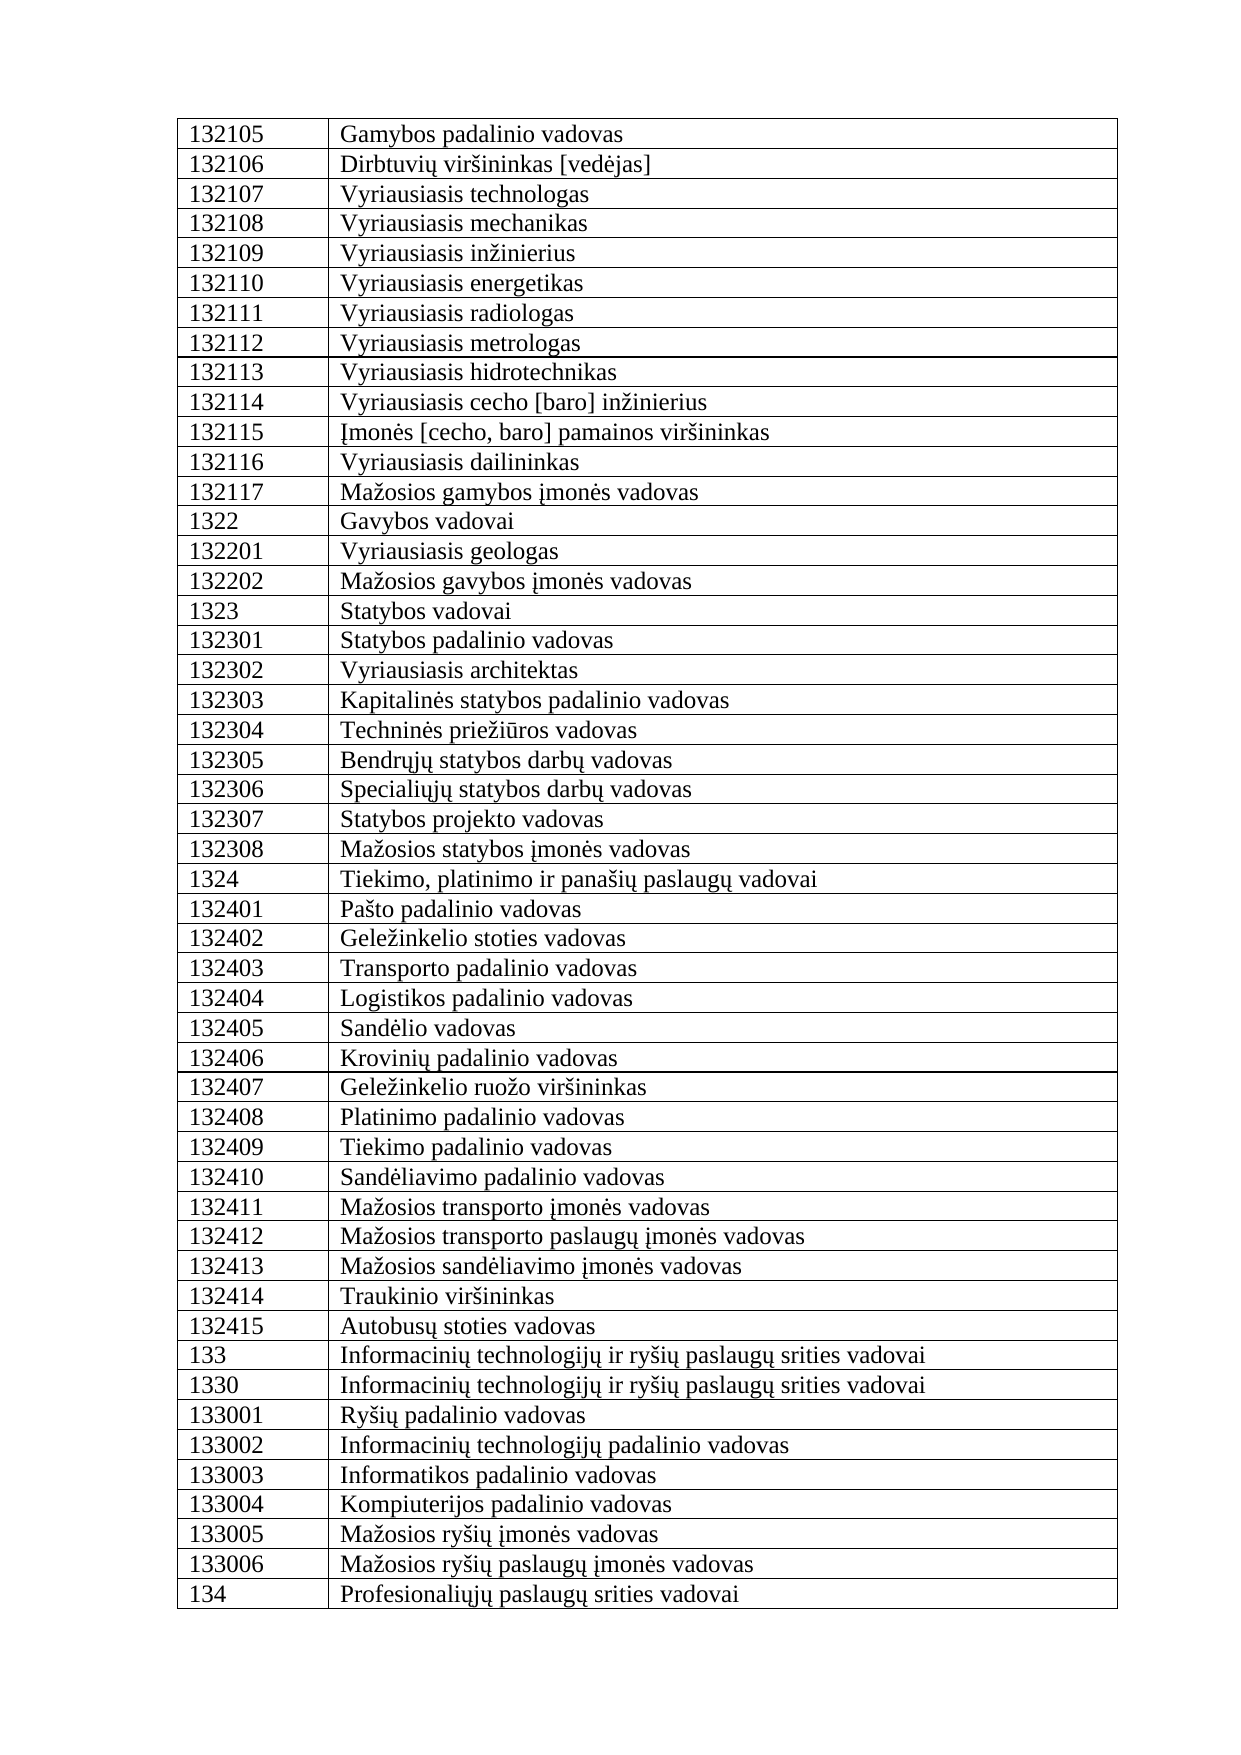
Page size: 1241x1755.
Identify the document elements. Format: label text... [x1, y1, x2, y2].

table_cell 133002 [178, 1430, 328, 1459]
table_cell 132413 [178, 1251, 328, 1280]
table_cell Informacinių technologijų padalinio vadovas [329, 1430, 1117, 1459]
table_cell 132117 [178, 477, 328, 505]
table_cell [1118, 803, 1122, 833]
table_cell [1118, 505, 1122, 535]
table_cell [1118, 714, 1122, 744]
table_cell Gamybos padalinio vadovas [329, 119, 1117, 148]
table_cell 132305 [178, 745, 328, 773]
table_cell Mažosios gavybos įmonės vadovas [329, 566, 1117, 595]
table_cell Įmonės [cecho, baro] pamainos viršininkas [329, 417, 1117, 446]
table_cell 132412 [178, 1221, 328, 1250]
table_cell [1118, 178, 1122, 207]
table_cell 132302 [178, 655, 328, 684]
table_cell 132107 [178, 179, 328, 207]
table_cell Vyriausiasis inžinierius [329, 238, 1117, 267]
table_cell 132414 [178, 1281, 328, 1310]
table_cell Specialiųjų statybos darbų vadovas [329, 775, 1117, 803]
table_cell [1118, 1042, 1122, 1071]
table_cell [1118, 952, 1122, 982]
table_cell 132404 [178, 983, 328, 1012]
table_cell 132405 [178, 1013, 328, 1042]
table_cell [1118, 625, 1122, 654]
table_cell [1118, 654, 1122, 684]
table_cell Autobusų stoties vadovas [329, 1311, 1117, 1339]
table_cell [1118, 893, 1122, 922]
table_cell Krovinių padalinio vadovas [329, 1043, 1117, 1071]
table_cell Logistikos padalinio vadovas [329, 983, 1117, 1012]
table_cell Kompiuterijos padalinio vadovas [329, 1490, 1117, 1518]
table_cell 133 [178, 1341, 328, 1369]
table_cell Transporto padalinio vadovas [329, 953, 1117, 982]
table_cell 132303 [178, 685, 328, 714]
table_cell 133001 [178, 1400, 328, 1429]
table_cell [1118, 1518, 1122, 1548]
table_cell [1118, 1161, 1122, 1191]
table_cell [1118, 148, 1122, 178]
table_cell [1118, 535, 1122, 565]
table_cell 1324 [178, 864, 328, 893]
table_cell Techninės priežiūros vadovas [329, 715, 1117, 744]
table_cell [1118, 1578, 1122, 1608]
table_cell Profesionaliųjų paslaugų srities vadovai [329, 1579, 1117, 1608]
table_cell Dirbtuvių viršininkas [vedėjas] [329, 149, 1117, 178]
table_cell 133004 [178, 1490, 328, 1518]
table_cell Mažosios transporto paslaugų įmonės vadovas [329, 1221, 1117, 1250]
table_cell Vyriausiasis mechanikas [329, 209, 1117, 237]
table_cell 132201 [178, 536, 328, 565]
table_cell 132116 [178, 447, 328, 476]
table_cell [1118, 386, 1122, 416]
table_cell 132112 [178, 328, 328, 356]
table_cell 132415 [178, 1311, 328, 1339]
table_cell Pašto padalinio vadovas [329, 894, 1117, 922]
table_cell [1118, 1369, 1122, 1399]
table_cell [1118, 237, 1122, 267]
table_cell [1118, 1220, 1122, 1250]
table_cell [1118, 1459, 1122, 1488]
table_cell [1118, 744, 1122, 773]
table_cell [1118, 1548, 1122, 1578]
table_cell [1118, 1489, 1122, 1518]
table_cell Statybos projekto vadovas [329, 804, 1117, 833]
table_cell Statybos vadovai [329, 596, 1117, 624]
table_cell Bendrųjų statybos darbų vadovas [329, 745, 1117, 773]
table_cell Mažosios sandėliavimo įmonės vadovas [329, 1251, 1117, 1280]
table_cell 132411 [178, 1192, 328, 1220]
table_cell [1118, 1310, 1122, 1339]
table_cell Vyriausiasis hidrotechnikas [329, 358, 1117, 386]
table_cell Vyriausiasis architektas [329, 655, 1117, 684]
table_cell 132202 [178, 566, 328, 595]
table_cell [1118, 297, 1122, 327]
table_cell 1322 [178, 506, 328, 535]
table_cell Vyriausiasis metrologas [329, 328, 1117, 356]
table_cell [1118, 982, 1122, 1012]
table_cell 132308 [178, 834, 328, 863]
table_cell [1118, 1101, 1122, 1131]
table_cell [1118, 1012, 1122, 1042]
table_cell [1118, 1429, 1122, 1459]
table_cell [1118, 446, 1122, 476]
table_cell Vyriausiasis energetikas [329, 268, 1117, 297]
table_cell Vyriausiasis radiologas [329, 298, 1117, 327]
table_cell 1330 [178, 1370, 328, 1399]
table_cell 133006 [178, 1549, 328, 1578]
table_cell Gavybos vadovai [329, 506, 1117, 535]
table_cell Sandėliavimo padalinio vadovas [329, 1162, 1117, 1191]
table_cell [1118, 1250, 1122, 1280]
table_cell 132108 [178, 209, 328, 237]
table_cell 132105 [178, 119, 328, 148]
table_cell Informacinių technologijų ir ryšių paslaugų srities vadovai [329, 1370, 1117, 1399]
table_cell 132110 [178, 268, 328, 297]
table_cell Vyriausiasis cecho [baro] inžinierius [329, 387, 1117, 416]
table_cell [1118, 684, 1122, 714]
table_cell [1118, 416, 1122, 446]
table_cell 132106 [178, 149, 328, 178]
table_cell 132301 [178, 626, 328, 654]
table_cell 133005 [178, 1519, 328, 1548]
table_cell Vyriausiasis dailininkas [329, 447, 1117, 476]
table_cell Informatikos padalinio vadovas [329, 1460, 1117, 1488]
table_cell Informacinių technologijų ir ryšių paslaugų srities vadovai [329, 1341, 1117, 1369]
table_cell 132402 [178, 924, 328, 952]
table_cell Mažosios transporto įmonės vadovas [329, 1192, 1117, 1220]
table_cell 133003 [178, 1460, 328, 1488]
table_cell [1118, 267, 1122, 297]
table_cell 132115 [178, 417, 328, 446]
table_cell [1118, 118, 1122, 148]
table_cell 132403 [178, 953, 328, 982]
table_cell 1323 [178, 596, 328, 624]
table_cell 132113 [178, 358, 328, 386]
table_cell Mažosios ryšių paslaugų įmonės vadovas [329, 1549, 1117, 1578]
table_cell Sandėlio vadovas [329, 1013, 1117, 1042]
table_cell 132407 [178, 1073, 328, 1101]
table_cell Ryšių padalinio vadovas [329, 1400, 1117, 1429]
table_cell Mažosios statybos įmonės vadovas [329, 834, 1117, 863]
table_cell [1118, 565, 1122, 595]
table_cell Tiekimo padalinio vadovas [329, 1132, 1117, 1161]
table_cell [1118, 208, 1122, 237]
table_cell Platinimo padalinio vadovas [329, 1102, 1117, 1131]
table_cell [1118, 1071, 1122, 1101]
table_cell 132410 [178, 1162, 328, 1191]
table_cell Statybos padalinio vadovas [329, 626, 1117, 654]
table_cell [1118, 1131, 1122, 1161]
table_cell Mažosios ryšių įmonės vadovas [329, 1519, 1117, 1548]
table_cell Geležinkelio stoties vadovas [329, 924, 1117, 952]
table_cell Tiekimo, platinimo ir panašių paslaugų vadovai [329, 864, 1117, 893]
table_cell [1118, 476, 1122, 505]
table_cell 134 [178, 1579, 328, 1608]
table_cell [1118, 863, 1122, 893]
table_cell 132408 [178, 1102, 328, 1131]
table_cell Mažosios gamybos įmonės vadovas [329, 477, 1117, 505]
table_cell Geležinkelio ruožo viršininkas [329, 1073, 1117, 1101]
table_cell 132111 [178, 298, 328, 327]
table_cell [1118, 327, 1122, 356]
table_cell [1118, 1280, 1122, 1310]
table_cell Traukinio viršininkas [329, 1281, 1117, 1310]
table_cell [1118, 833, 1122, 863]
table_cell 132307 [178, 804, 328, 833]
table_cell [1118, 356, 1122, 386]
table_cell 132406 [178, 1043, 328, 1071]
table_cell Kapitalinės statybos padalinio vadovas [329, 685, 1117, 714]
table_cell [1118, 774, 1122, 803]
table_cell [1118, 1399, 1122, 1429]
table_cell 132114 [178, 387, 328, 416]
table_cell [1118, 923, 1122, 952]
table_cell [1118, 1340, 1122, 1369]
table_cell [1118, 595, 1122, 624]
table_cell Vyriausiasis technologas [329, 179, 1117, 207]
table_cell 132306 [178, 775, 328, 803]
table_cell 132304 [178, 715, 328, 744]
table_cell 132109 [178, 238, 328, 267]
table_cell [1118, 1191, 1122, 1220]
table_cell 132401 [178, 894, 328, 922]
table_cell 132409 [178, 1132, 328, 1161]
table_cell Vyriausiasis geologas [329, 536, 1117, 565]
